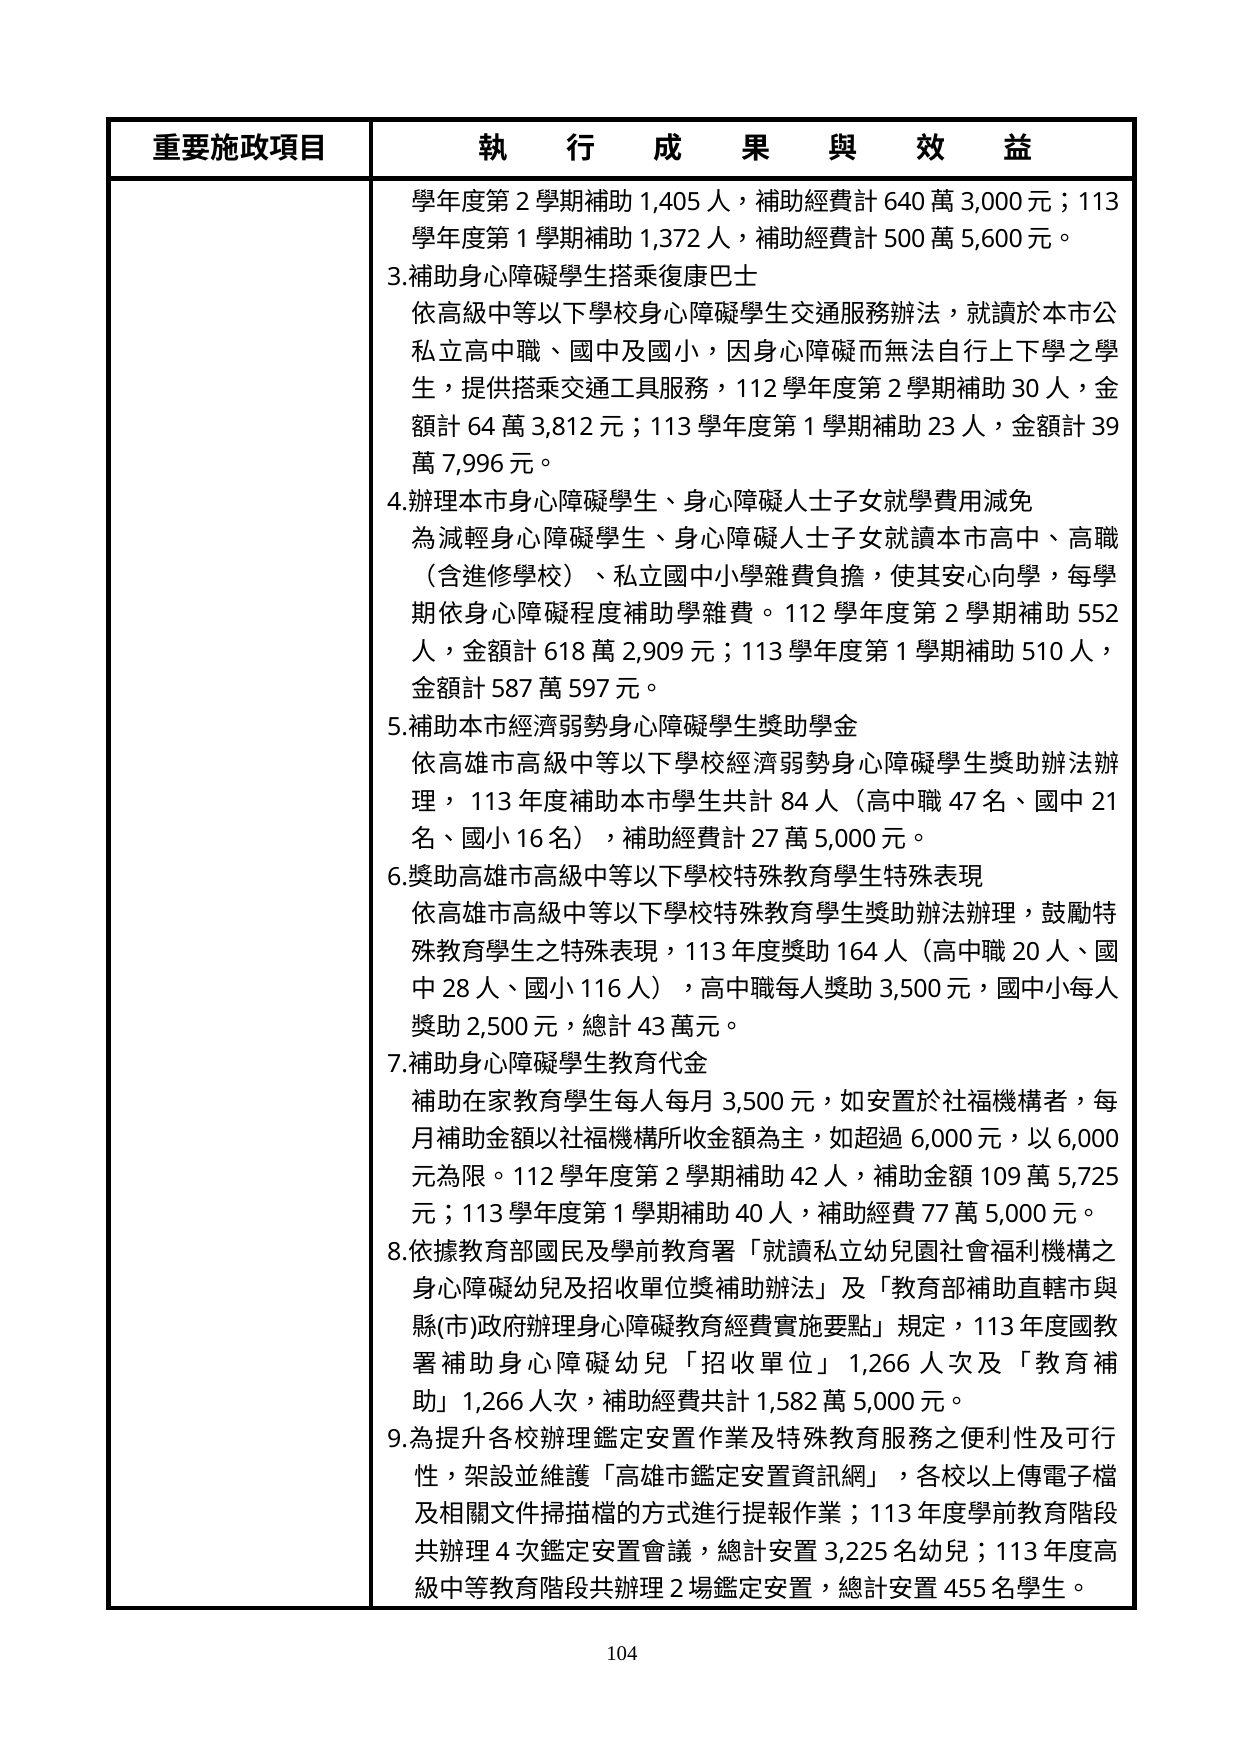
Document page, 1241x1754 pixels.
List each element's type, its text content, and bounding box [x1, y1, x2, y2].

table_cell [111, 181, 369, 1606]
table_cell 學年度第2學期補助1,405人，補助經費計640萬3,000元；113學年度第1學期補助1,372人，補助經費計500萬5,600元。 3.補助身心障礙學生搭乘復康巴士 依高級中等以下學校身心障礙學生交通服務辦法，就讀於本市公私立高中職、國中及國小，因身心障礙而無法自行上下學之學生，提供搭乘交通工具服務，112學年度第2學期補助30人，金額計64萬3,812元；113學年度第1學期補助23人，金額計39萬7,996元。 4.辦理本市身心障礙學生、身心障礙人士子女就學費用減免 為減輕身心障礙學生、身心障礙人士子女就讀本市高中、高職（含進修學校）、私立國中小學雜費負擔，使其安心向學，每學期依身心障礙程度補助學雜費。112學年度第2學期補助552人，金額計618萬2,909元；113學年度第1學期補助510人，金額計587萬597元。 5.補助本市經濟弱勢身心障礙學生獎助學金 依高雄市高級中等以下學校經濟弱勢身心障礙學生獎助辦法辦理， 113年度補助本市學生共計84人（高中職47名、國中21名、國小16名），補助經費計27萬5,000元。 6.獎助高雄市高級中等以下學校特殊教育學生特殊表現 依高雄市高級中等以下學校特殊教育學生獎助辦法辦理，鼓勵特殊教育學生之特殊表現，113年度獎助164人（高中職20人、國中28人、國小116人），高中職每人獎助3,500元，國中小每人獎助2,500元，總計43萬元。 7.補助身心障礙學生教育代金 補助在家教育學生每人每月3,500元，如安置於社福機構者，每月補助金額以社福機構所收金額為主，如超過6,000元，以6,000元為限。112學年度第2學期補助42人，補助金額109萬5,725元；113學年度第1學期補助40人，補助經費77萬5,000元。 8.依據教育部國民及學前教育署「就讀私立幼兒園社會福利機構之身心障礙幼兒及招收單位獎補助辦法」及「教育部補助直轄市與縣(市)政府辦理身心障礙教育經費實施要點」規定，113年度國教署補助身心障礙幼兒「招收單位」1,266人次及「教育補助」1,266人次，補助經費共計1,582萬5,000元。 9.為提升各校辦理鑑定安置作業及特殊教育服務之便利性及可行性，架設並維護「高雄市鑑定安置資訊網」，各校以上傳電子檔及相關文件掃描檔的方式進行提報作業；113年度學前教育階段共辦理4次鑑定安置會議，總計安置3,225名幼兒；113年度高級中等教育階段共辦理2場鑑定安置，總計安置455名學生。 [373, 181, 1132, 1606]
table_header 重要施政項目 [111, 122, 369, 176]
table_header 執 行 成 果 與 效 益 [373, 122, 1132, 176]
